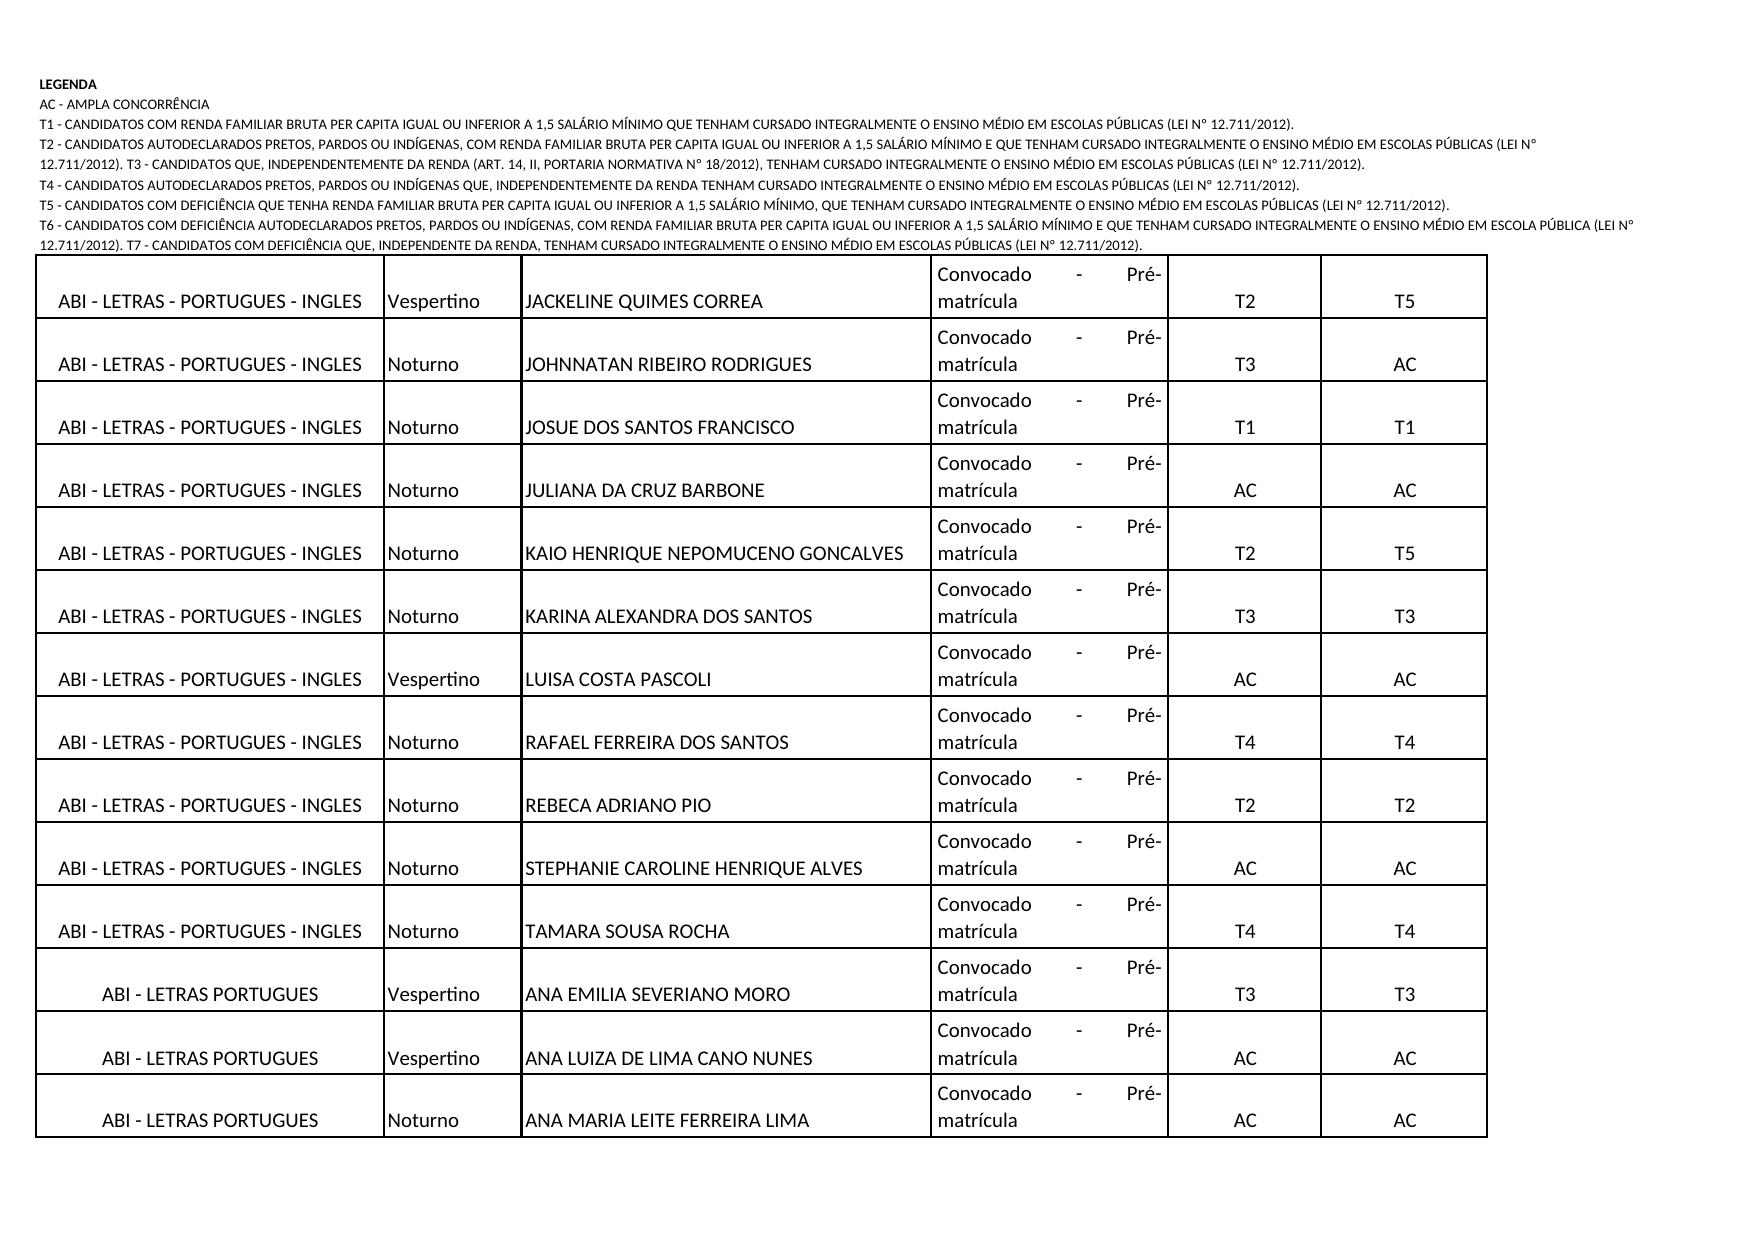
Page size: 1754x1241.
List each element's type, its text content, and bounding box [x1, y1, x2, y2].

table_cell T2 [1322, 760, 1486, 821]
table_cell T5 [1322, 256, 1486, 317]
table_cell ABI - LETRAS - PORTUGUES - INGLES [37, 760, 383, 821]
table_cell AC [1322, 445, 1486, 506]
table_cell T3 [1322, 571, 1486, 632]
table_cell ANA EMILIA SEVERIANO MORO [523, 949, 930, 1010]
table_cell Vespertino [385, 256, 520, 317]
table_cell KAIO HENRIQUE NEPOMUCENO GONCALVES [523, 508, 930, 569]
table_cell ABI - LETRAS - PORTUGUES - INGLES [37, 886, 383, 947]
table_cell T2 [1169, 760, 1320, 821]
table_cell Convocado - Pré-matrícula [932, 760, 1167, 821]
table_cell JACKELINE QUIMES CORREA [523, 256, 930, 317]
table_cell AC [1169, 634, 1320, 695]
table_cell T2 [1169, 256, 1320, 317]
table_cell Noturno [385, 760, 520, 821]
table_cell Vespertino [385, 1012, 520, 1073]
table_cell T3 [1169, 319, 1320, 380]
table_cell AC [1322, 1012, 1486, 1073]
table_cell ABI - LETRAS - PORTUGUES - INGLES [37, 319, 383, 380]
table_cell LUISA COSTA PASCOLI [523, 634, 930, 695]
table_cell ABI - LETRAS PORTUGUES [37, 949, 383, 1010]
table_cell JULIANA DA CRUZ BARBONE [523, 445, 930, 506]
table_cell Convocado - Pré-matrícula [932, 1012, 1167, 1073]
table_cell T3 [1322, 949, 1486, 1010]
table_cell Noturno [385, 571, 520, 632]
table_cell Convocado - Pré-matrícula [932, 508, 1167, 569]
table_cell T4 [1322, 697, 1486, 758]
table_cell AC [1169, 1012, 1320, 1073]
table_cell Convocado - Pré-matrícula [932, 256, 1167, 317]
table_cell Vespertino [385, 949, 520, 1010]
table_cell T4 [1169, 697, 1320, 758]
table_cell AC [1169, 445, 1320, 506]
table_cell Convocado - Pré-matrícula [932, 949, 1167, 1010]
table_cell T3 [1169, 949, 1320, 1010]
table_cell ANA MARIA LEITE FERREIRA LIMA [523, 1075, 930, 1136]
table_cell Noturno [385, 319, 520, 380]
table_cell ABI - LETRAS - PORTUGUES - INGLES [37, 256, 383, 317]
table_cell Convocado - Pré-matrícula [932, 697, 1167, 758]
table_cell T4 [1169, 886, 1320, 947]
table_cell AC [1322, 823, 1486, 884]
table_cell ABI - LETRAS PORTUGUES [37, 1075, 383, 1136]
table_cell JOSUE DOS SANTOS FRANCISCO [523, 382, 930, 443]
table_cell T2 [1169, 508, 1320, 569]
table_cell Noturno [385, 445, 520, 506]
table_cell AC [1322, 1075, 1486, 1136]
table_cell ABI - LETRAS - PORTUGUES - INGLES [37, 697, 383, 758]
table_cell ABI - LETRAS - PORTUGUES - INGLES [37, 823, 383, 884]
table_cell T4 [1322, 886, 1486, 947]
table_cell TAMARA SOUSA ROCHA [523, 886, 930, 947]
table_cell Convocado - Pré-matrícula [932, 1075, 1167, 1136]
table_cell Convocado - Pré-matrícula [932, 634, 1167, 695]
table_cell Noturno [385, 886, 520, 947]
table_cell Noturno [385, 508, 520, 569]
table_cell T1 [1169, 382, 1320, 443]
table_cell Convocado - Pré-matrícula [932, 445, 1167, 506]
table_cell ABI - LETRAS PORTUGUES [37, 1012, 383, 1073]
table_cell AC [1322, 319, 1486, 380]
table_cell Noturno [385, 823, 520, 884]
table_cell ABI - LETRAS - PORTUGUES - INGLES [37, 445, 383, 506]
table_cell AC [1169, 823, 1320, 884]
table_cell T1 [1322, 382, 1486, 443]
table_cell Vespertino [385, 634, 520, 695]
table_cell Convocado - Pré-matrícula [932, 319, 1167, 380]
table_cell JOHNNATAN RIBEIRO RODRIGUES [523, 319, 930, 380]
table_cell ANA LUIZA DE LIMA CANO NUNES [523, 1012, 930, 1073]
table_cell Convocado - Pré-matrícula [932, 886, 1167, 947]
table_cell Noturno [385, 1075, 520, 1136]
table_cell Convocado - Pré-matrícula [932, 382, 1167, 443]
table_cell ABI - LETRAS - PORTUGUES - INGLES [37, 382, 383, 443]
table_cell T5 [1322, 508, 1486, 569]
table_cell REBECA ADRIANO PIO [523, 760, 930, 821]
table_cell AC [1322, 634, 1486, 695]
table_cell Noturno [385, 382, 520, 443]
table_cell ABI - LETRAS - PORTUGUES - INGLES [37, 634, 383, 695]
table_cell Noturno [385, 697, 520, 758]
table_cell ABI - LETRAS - PORTUGUES - INGLES [37, 571, 383, 632]
table_cell RAFAEL FERREIRA DOS SANTOS [523, 697, 930, 758]
table_cell ABI - LETRAS - PORTUGUES - INGLES [37, 508, 383, 569]
table_cell Convocado - Pré-matrícula [932, 571, 1167, 632]
table_cell STEPHANIE CAROLINE HENRIQUE ALVES [523, 823, 930, 884]
table_cell Convocado - Pré-matrícula [932, 823, 1167, 884]
table_cell AC [1169, 1075, 1320, 1136]
table_cell KARINA ALEXANDRA DOS SANTOS [523, 571, 930, 632]
table_cell T3 [1169, 571, 1320, 632]
